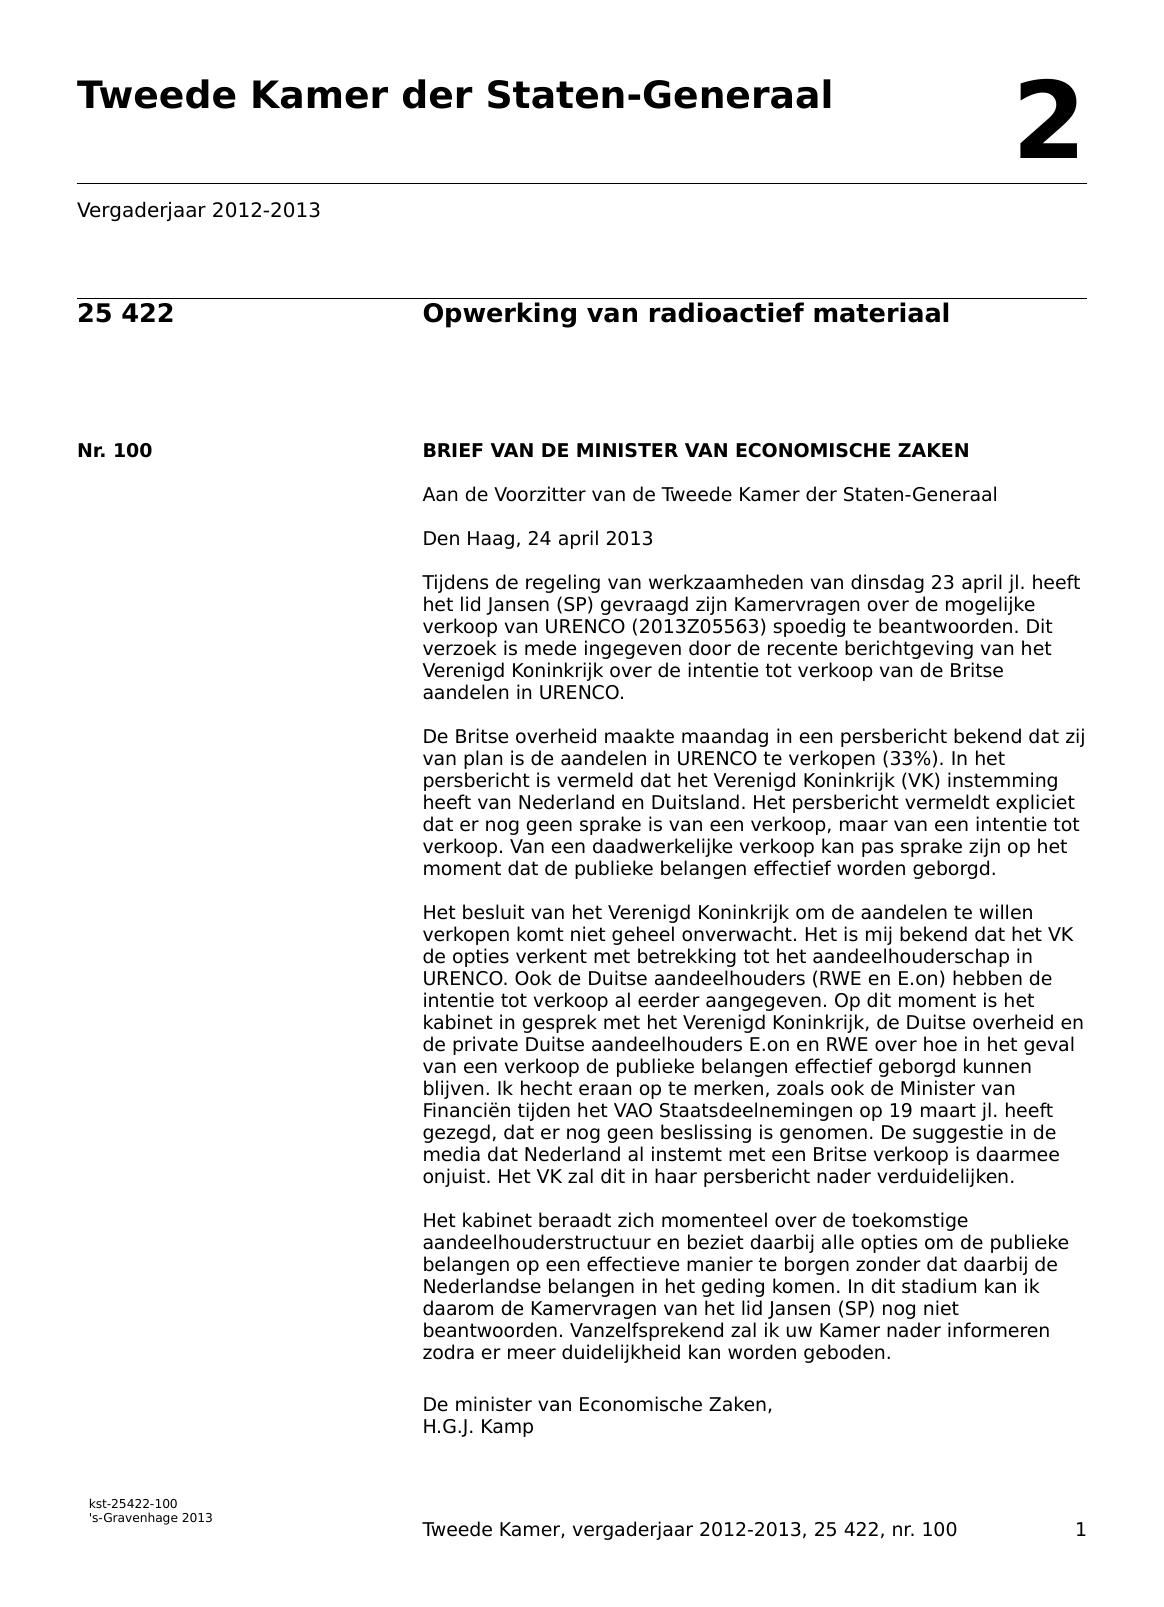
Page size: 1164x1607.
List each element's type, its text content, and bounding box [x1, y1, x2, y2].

text Het besluit van het Verenigd Koninkrijk om de aandelen te willen verkopen komt niet geheel onverwacht. Het is mij bekend dat het VK de opties verkent met betrekking tot het aandeelhouderschap in URENCO. Ook de Duitse aandeelhouders (RWE en E.on) hebben de intentie tot verkoop al eerder aangegeven. Op dit moment is het kabinet in gesprek met het Verenigd Koninkrijk, de Duitse overheid en de private Duitse aandeelhouders E.on en RWE over hoe in het geval van een verkoop de publieke belangen effectief geborgd kunnen blijven. Ik hecht eraan op te merken, zoals ook de Minister van Financiën tijden het VAO Staatsdeelnemingen op 19 maart jl. heeft gezegd, dat er nog geen beslissing is genomen. De suggestie in de media dat Nederland al instemt met een Britse verkoop is daarmee onjuist. Het VK zal dit in haar persbericht nader verduidelijken. [422, 902, 1087, 1188]
subtitle 25 422 Opwerking van radioactief materiaal [77, 299, 1087, 329]
text Het kabinet beraadt zich momenteel over de toekomstige aandeelhouderstructuur en beziet daarbij alle opties om de publieke belangen op een effectieve manier te borgen zonder dat daarbij de Nederlandse belangen in het geding komen. In dit stadium kan ik daarom de Kamervragen van het lid Jansen (SP) nog niet beantwoorden. Vanzelfsprekend zal ik uw Kamer nader informeren zodra er meer duidelijkheid kan worden geboden. [422, 1210, 1087, 1364]
text Tijdens de regeling van werkzaamheden van dinsdag 23 april jl. heeft het lid Jansen (SP) gevraagd zijn Kamervragen over de mogelijke verkoop van URENCO (2013Z05563) spoedig te beantwoorden. Dit verzoek is mede ingegeven door de recente berichtgeving van het Verenigd Koninkrijk over de intentie tot verkoop van de Britse aandelen in URENCO. [422, 572, 1087, 704]
subtitle Nr. 100 BRIEF VAN DE MINISTER VAN ECONOMISCHE ZAKEN [77, 440, 1087, 462]
text De Britse overheid maakte maandag in een persbericht bekend dat zij van plan is de aandelen in URENCO te verkopen (33%). In het persbericht is vermeld dat het Verenigd Koninkrijk (VK) instemming heeft van Nederland en Duitsland. Het persbericht vermeldt expliciet dat er nog geen sprake is van een verkoop, maar van een intentie tot verkoop. Van een daadwerkelijke verkoop kan pas sprake zijn op het moment dat de publieke belangen effectief worden geborgd. [422, 726, 1087, 880]
text Aan de Voorzitter van de Tweede Kamer der Staten-Generaal [422, 484, 1087, 506]
table_cell Vergaderjaar 2012-2013 [77, 184, 1087, 298]
table_header 2 [886, 59, 1087, 183]
text 's-Gravenhage 2013 [88, 1511, 323, 1525]
text kst-25422-100 [88, 1497, 323, 1511]
text Den Haag, 24 april 2013 [422, 528, 1087, 550]
text De minister van Economische Zaken, H.G.J. Kamp [422, 1394, 1087, 1438]
table_header Tweede Kamer der Staten-Generaal [77, 59, 886, 183]
